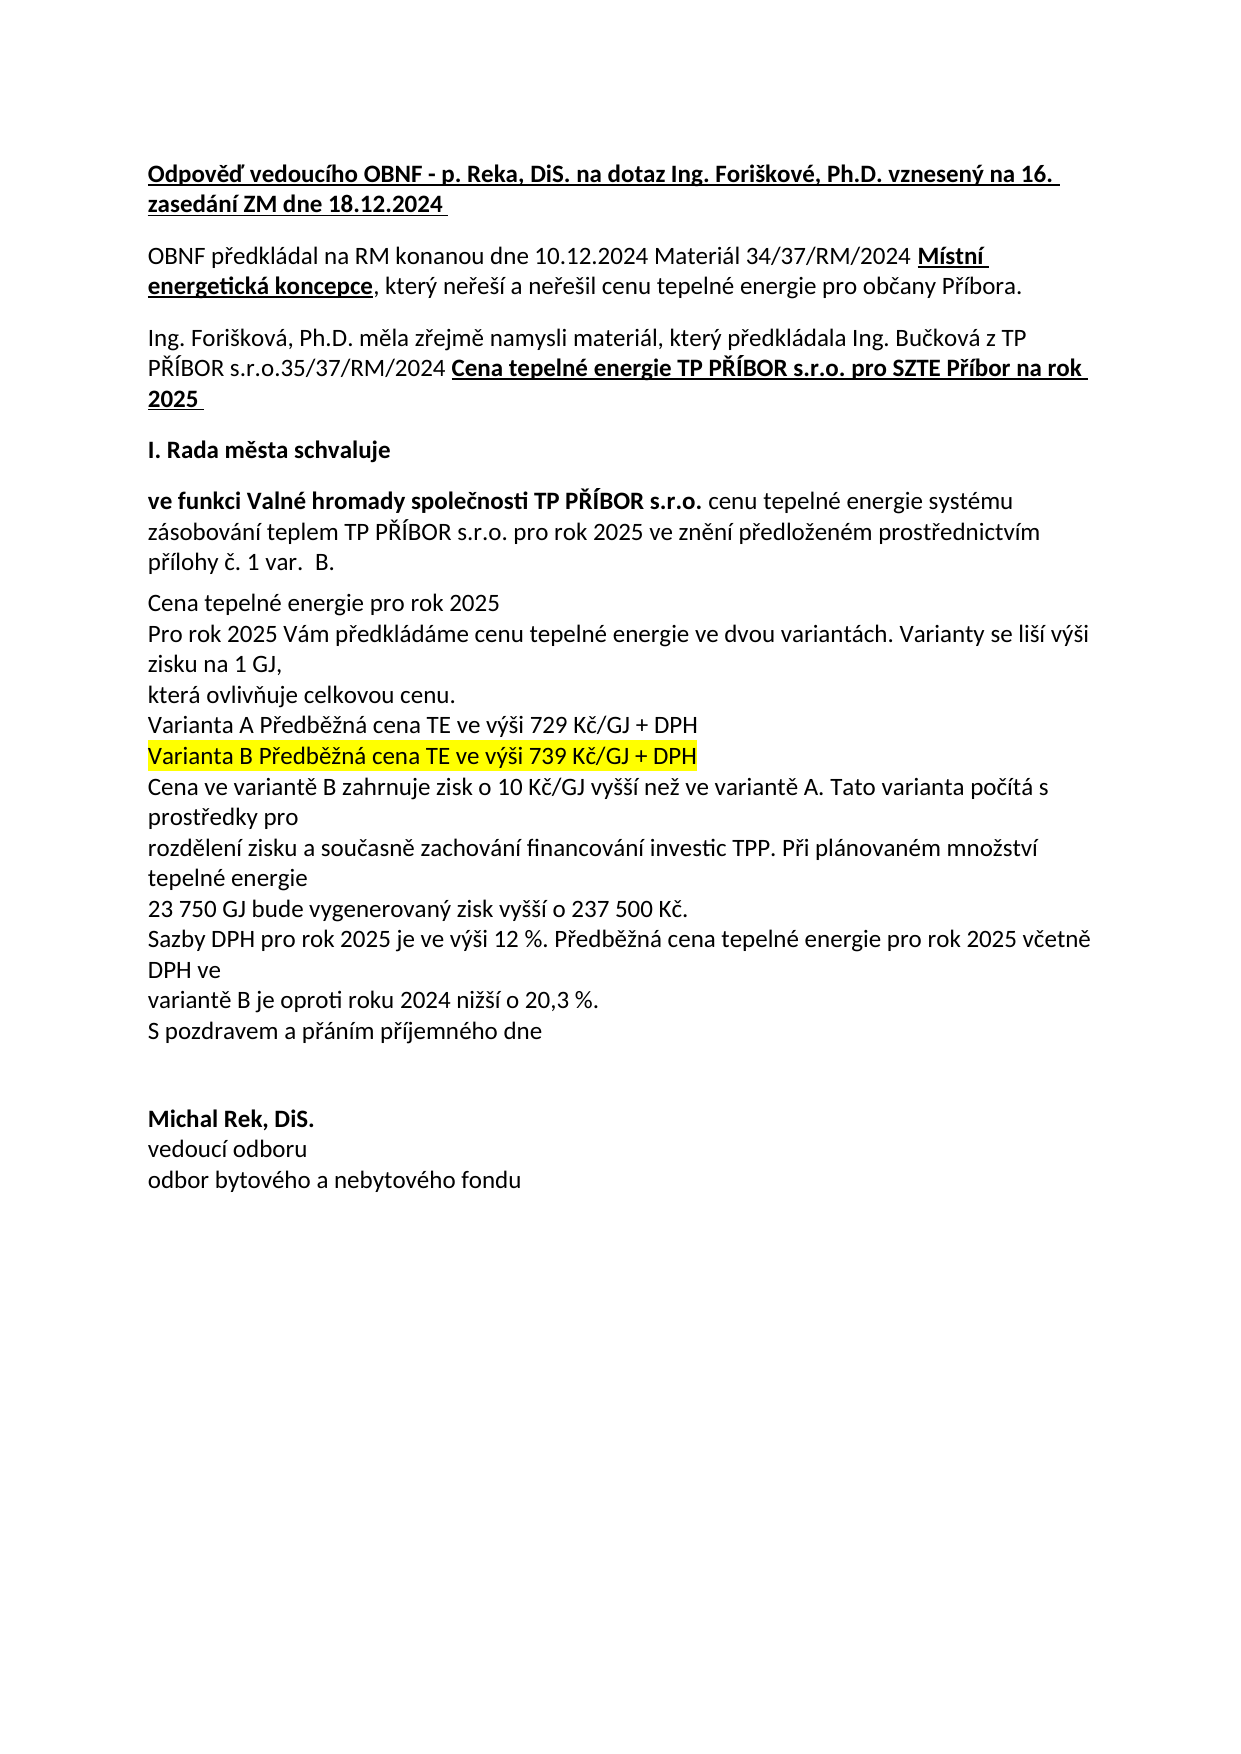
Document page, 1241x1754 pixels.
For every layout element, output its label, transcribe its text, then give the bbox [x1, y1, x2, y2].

text Varianta A Předběžná cena TE ve výši 729 Kč/GJ + DPH [148, 709, 1093, 740]
text Cena tepelné energie pro rok 2025 [148, 587, 1093, 618]
text Sazby DPH pro rok 2025 je ve výši 12 %. Předběžná cena tepelné energie pro rok 2025 včetně DPH ve [148, 923, 1093, 984]
text vedoucí odboru [148, 1133, 1093, 1164]
text ve funkci Valné hromady společnosti TP PŘÍBOR s.r.o. cenu tepelné energie systému zásobování teplem TP PŘÍBOR s.r.o. pro rok 2025 ve znění předloženém prostřednictvím přílohy č. 1 var. B. [148, 486, 1093, 577]
text OBNF předkládal na RM konanou dne 10.12.2024 Materiál 34/37/RM/2024 Místní energetická koncepce, který neřeší a neřešil cenu tepelné energie pro občany Příbora. [148, 240, 1093, 301]
text Pro rok 2025 Vám předkládáme cenu tepelné energie ve dvou variantách. Varianty se liší výši zisku na 1 GJ, [148, 618, 1093, 679]
text Ing. Forišková, Ph.D. měla zřejmě namysli materiál, který předkládala Ing. Bučková z TP PŘÍBOR s.r.o.35/37/RM/2024 Cena tepelné energie TP PŘÍBOR s.r.o. pro SZTE Příbor na rok 2025 [148, 322, 1093, 413]
text Odpověď vedoucího OBNF - p. Reka, DiS. na dotaz Ing. Foriškové, Ph.D. vznesený na 16. zasedání ZM dne 18.12.2024 [148, 158, 1093, 219]
text Varianta B Předběžná cena TE ve výši 739 Kč/GJ + DPH [148, 740, 1093, 771]
text Michal Rek, DiS. [148, 1103, 1093, 1133]
text která ovlivňuje celkovou cenu. [148, 679, 1093, 709]
text 23 750 GJ bude vygenerovaný zisk vyšší o 237 500 Kč. [148, 893, 1093, 923]
text variantě B je oproti roku 2024 nižší o 20,3 %. [148, 984, 1093, 1015]
text I. Rada města schvaluje [148, 434, 1093, 465]
text rozdělení zisku a současně zachování financování investic TPP. Při plánovaném množství tepelné energie [148, 832, 1093, 893]
text odbor bytového a nebytového fondu [148, 1164, 1093, 1194]
text Cena ve variantě B zahrnuje zisk o 10 Kč/GJ vyšší než ve variantě A. Tato varianta počítá s prostředky pro [148, 771, 1093, 832]
text S pozdravem a přáním příjemného dne [148, 1015, 1093, 1045]
